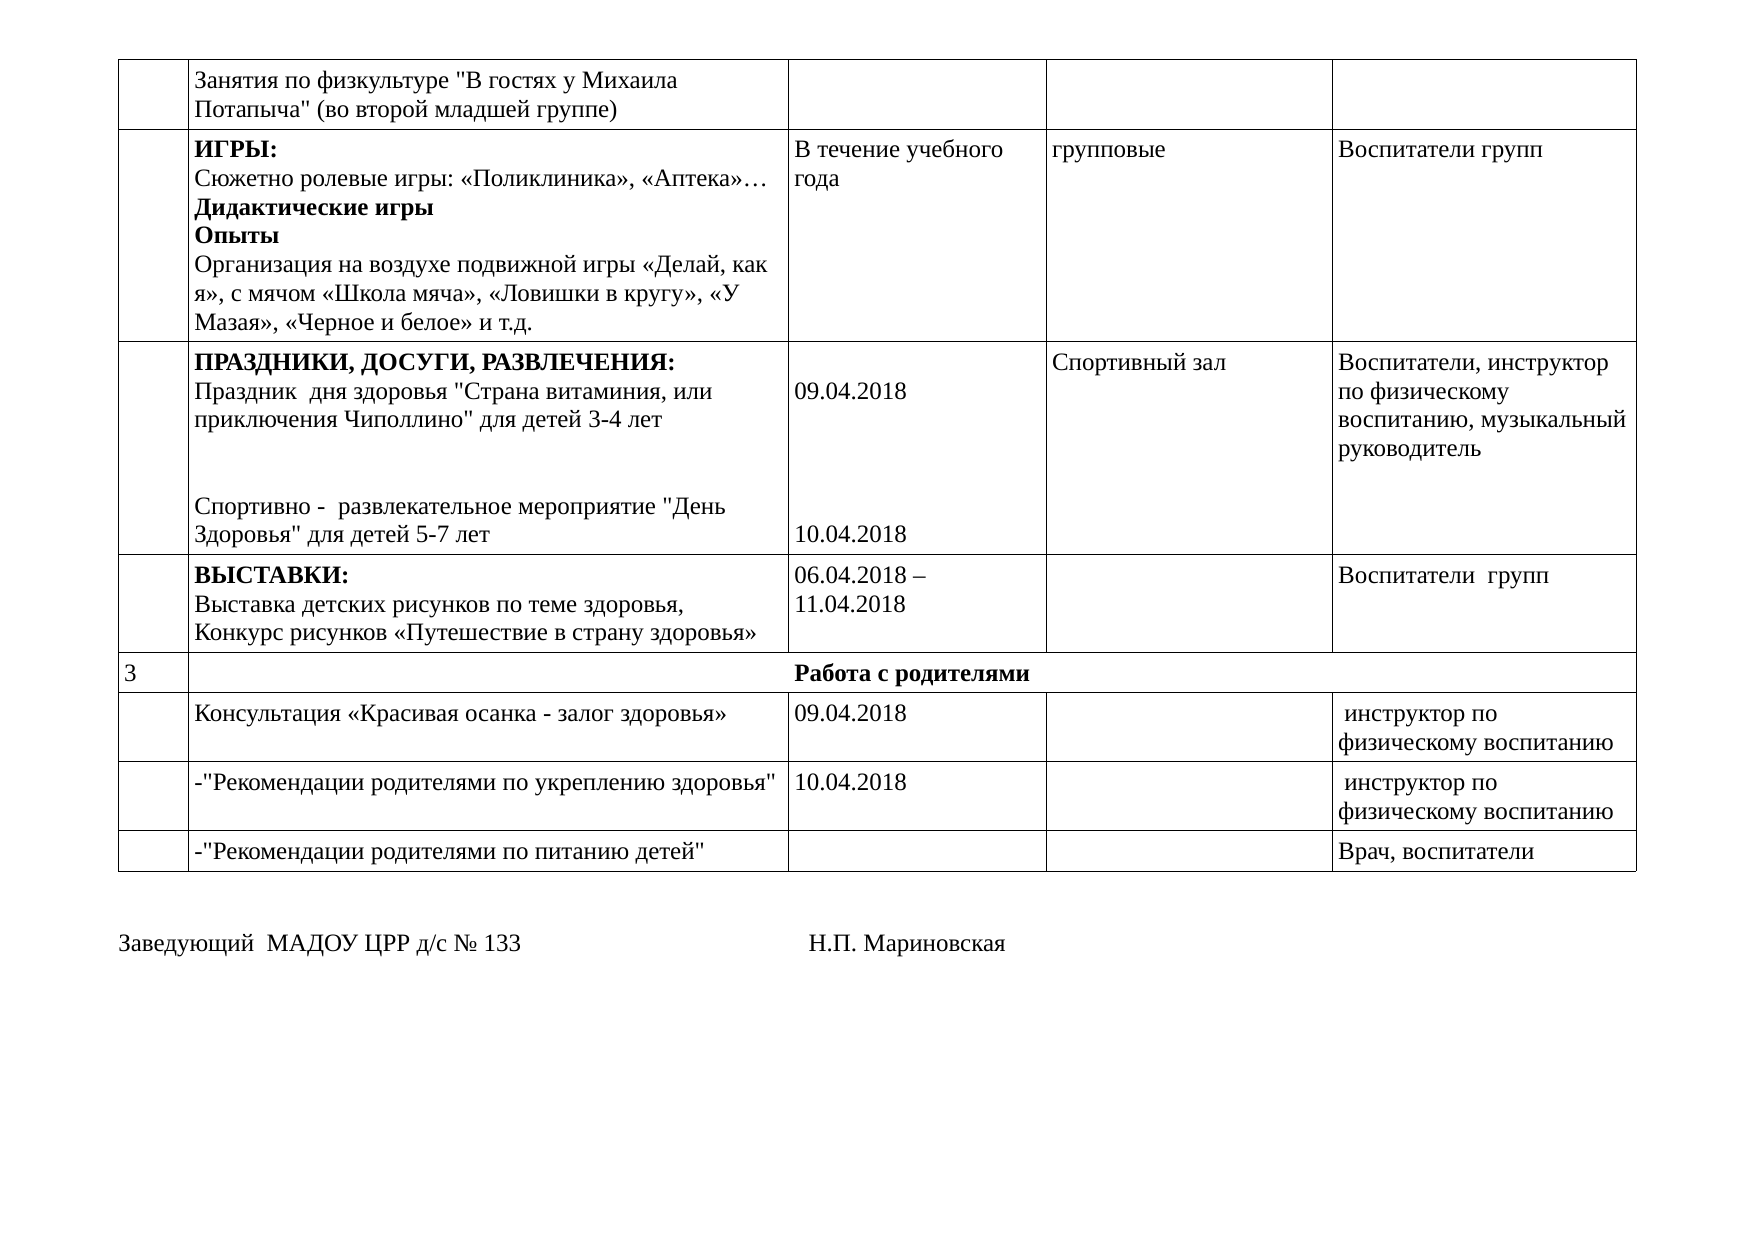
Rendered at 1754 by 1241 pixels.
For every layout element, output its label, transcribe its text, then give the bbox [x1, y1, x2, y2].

table_cell -"Рекомендации родителями по укреплению здоровья" [189, 762, 788, 830]
table_cell [119, 60, 188, 128]
table_cell [119, 555, 188, 652]
table_cell 06.04.2018 – 11.04.2018 [789, 555, 1046, 652]
table_cell Воспитатели групп [1333, 555, 1636, 652]
table_cell инструктор по физическому воспитанию [1333, 762, 1636, 830]
table_cell [119, 693, 188, 761]
table_cell Врач, воспитатели [1333, 831, 1636, 871]
table_cell 3 [119, 653, 188, 692]
table_cell Воспитатели групп [1333, 130, 1636, 341]
table_cell ИГРЫ: Сюжетно ролевые игры: «Поликлиника», «Аптека»… Дидактические игры Опыты Организация на воздухе подвижной игры «Делай, как я», с мячом «Школа мяча», «Ловишки в кругу», «У Мазая», «Черное и белое» и т.д. [189, 130, 788, 341]
table_cell [1047, 693, 1332, 761]
table_cell 09.04.2018 [789, 693, 1046, 761]
table_cell ПРАЗДНИКИ, ДОСУГИ, РАЗВЛЕЧЕНИЯ: Праздник дня здоровья "Страна витаминия, или приключения Чиполлино" для детей 3-4 лет Спортивно - развлекательное мероприятие "День Здоровья" для детей 5-7 лет [189, 342, 788, 554]
table_cell [119, 762, 188, 830]
table_cell [1047, 555, 1332, 652]
table_cell [789, 60, 1046, 128]
table_cell [119, 130, 188, 341]
table_cell [1047, 60, 1332, 128]
table_cell -"Рекомендации родителями по питанию детей" [189, 831, 788, 871]
table_cell [789, 831, 1046, 871]
table_cell [1047, 762, 1332, 830]
table_cell Спортивный зал [1047, 342, 1332, 554]
table_cell Работа с родителями [189, 653, 1636, 692]
table_cell [1047, 831, 1332, 871]
table_cell [1333, 60, 1636, 128]
table_cell инструктор по физическому воспитанию [1333, 693, 1636, 761]
text Заведующий МАДОУ ЦРР д/с № 133 Н.П. Мариновская [118, 928, 1636, 957]
table_cell Занятия по физкультуре "В гостях у Михаила Потапыча" (во второй младшей группе) [189, 60, 788, 128]
table_cell групповые [1047, 130, 1332, 341]
table_cell Воспитатели, инструктор по физическому воспитанию, музыкальный руководитель [1333, 342, 1636, 554]
table_cell 09.04.2018 10.04.2018 [789, 342, 1046, 554]
table_cell [119, 831, 188, 871]
table_cell Консультация «Красивая осанка - залог здоровья» [189, 693, 788, 761]
table_cell 10.04.2018 [789, 762, 1046, 830]
table_cell ВЫСТАВКИ: Выставка детских рисунков по теме здоровья, Конкурс рисунков «Путешествие в страну здоровья» [189, 555, 788, 652]
table_cell [119, 342, 188, 554]
table_cell В течение учебного года [789, 130, 1046, 341]
